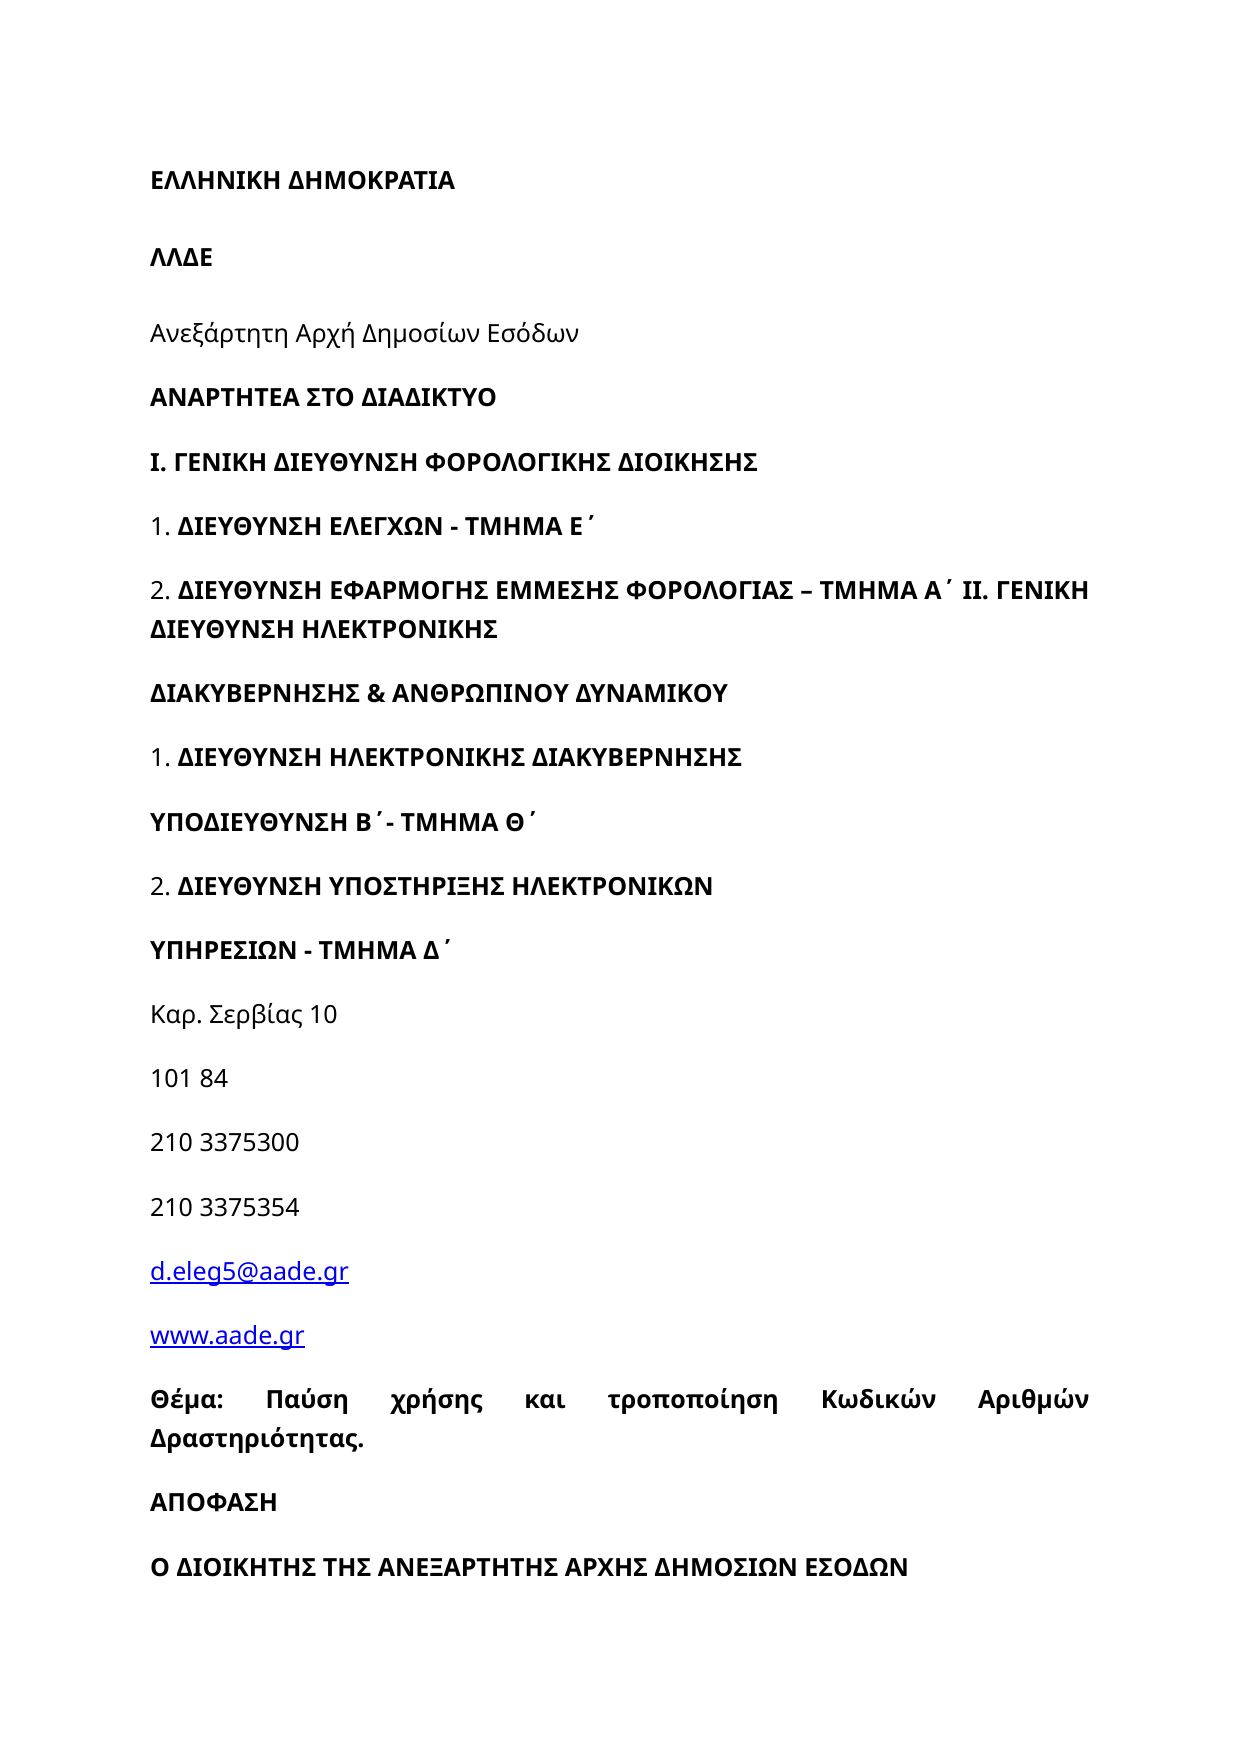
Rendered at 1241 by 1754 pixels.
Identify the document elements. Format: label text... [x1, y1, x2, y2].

text Ι. ΓΕΝΙΚΗ ΔΙΕΥΘΥΝΣΗ ΦΟΡΟΛΟΓΙΚΗΣ ΔΙΟΙΚΗΣΗΣ [150, 444, 1090, 478]
text www.aade.gr [150, 1317, 1090, 1352]
text ΥΠΗΡΕΣΙΩΝ - ΤΜΗΜΑ Δ΄ [150, 932, 1090, 967]
text Καρ. Σερβίας 10 [150, 997, 1090, 1031]
title ΛΛΔΕ [150, 239, 1090, 273]
text 1. ΔΙΕΥΘΥΝΣΗ ΗΛΕΚΤΡΟΝΙΚΗΣ ΔΙΑΚΥΒΕΡΝΗΣΗΣ [150, 740, 1090, 774]
text Ανεξάρτητη Αρχή Δημοσίων Εσόδων [150, 316, 1090, 350]
text ΑΝΑΡΤΗΤΕΑ ΣΤΟ ΔΙΑΔΙΚΤΥΟ [150, 380, 1090, 414]
text 2. ΔΙΕΥΘΥΝΣΗ ΥΠΟΣΤΗΡΙΞΗΣ ΗΛΕΚΤΡΟΝΙΚΩΝ [150, 868, 1090, 902]
text ΥΠΟΔΙΕΥΘΥΝΣΗ Β΄- ΤΜΗΜΑ Θ΄ [150, 804, 1090, 838]
text 101 84 [150, 1061, 1090, 1095]
title ΕΛΛΗΝΙΚΗ ΔΗΜΟΚΡΑΤΙΑ [150, 162, 1090, 197]
text d.eleg5@aade.gr [150, 1253, 1090, 1287]
text 210 3375300 [150, 1125, 1090, 1159]
text ΔΙΑΚΥΒΕΡΝΗΣΗΣ & ΑΝΘΡΩΠΙΝΟΥ ΔΥΝΑΜΙΚΟΥ [150, 676, 1090, 710]
text ΑΠΟΦΑΣΗ [150, 1485, 1090, 1519]
text Ο ΔΙΟΙΚΗΤΗΣ ΤΗΣ ΑΝΕΞΑΡΤΗΤΗΣ ΑΡΧΗΣ ΔΗΜΟΣΙΩΝ ΕΣΟΔΩΝ [150, 1549, 1090, 1583]
text 2. ΔΙΕΥΘΥΝΣΗ ΕΦΑΡΜΟΓΗΣ ΕΜΜΕΣΗΣ ΦΟΡΟΛΟΓΙΑΣ – ΤΜΗΜΑ Α΄ ΙΙ. ΓΕΝΙΚΗ ΔΙΕΥΘΥΝΣΗ ΗΛΕΚΤΡΟΝΙΚΗΣ [150, 572, 1090, 646]
text 210 3375354 [150, 1189, 1090, 1223]
text 1. ΔΙΕΥΘΥΝΣΗ ΕΛΕΓΧΩΝ - ΤΜΗΜΑ Ε΄ [150, 508, 1090, 542]
text Θέμα: Παύση χρήσης και τροποποίηση Κωδικών Αριθμών Δραστηριότητας. [150, 1382, 1090, 1455]
